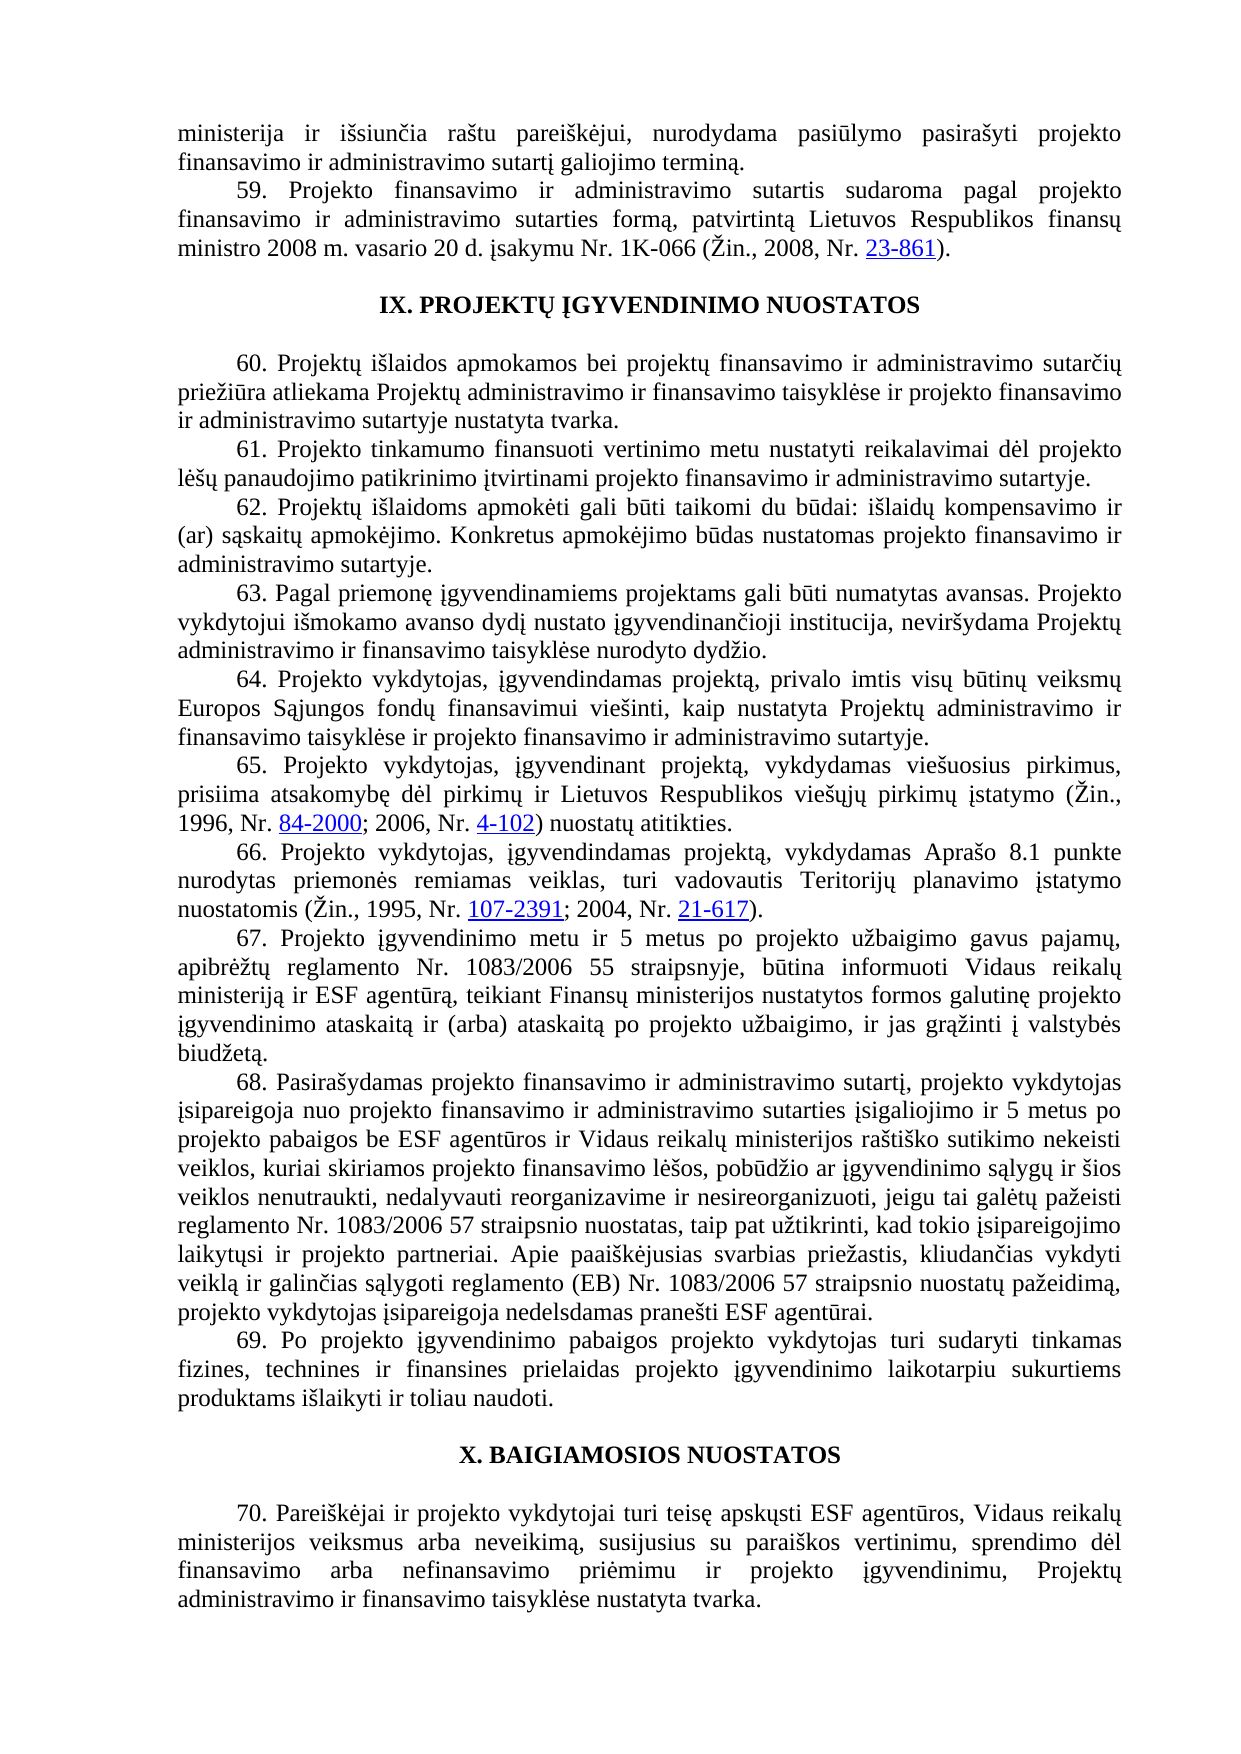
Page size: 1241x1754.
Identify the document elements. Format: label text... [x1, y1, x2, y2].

text 65. Projekto vykdytojas, įgyvendinant projektą, vykdydamas viešuosius pirkimus, prisiima atsakomybę dėl pirkimų ir Lietuvos Respublikos viešųjų pirkimų įstatymo (Žin., 1996, Nr. 84-2000; 2006, Nr. 4-102) nuostatų atitikties. [177, 751, 1122, 837]
text 64. Projekto vykdytojas, įgyvendindamas projektą, privalo imtis visų būtinų veiksmų Europos Sąjungos fondų finansavimui viešinti, kaip nustatyta Projektų administravimo ir finansavimo taisyklėse ir projekto finansavimo ir administravimo sutartyje. [177, 664, 1122, 751]
text 69. Po projekto įgyvendinimo pabaigos projekto vykdytojas turi sudaryti tinkamas fizines, technines ir finansines prielaidas projekto įgyvendinimo laikotarpiu sukurtiems produktams išlaikyti ir toliau naudoti. [177, 1326, 1122, 1412]
text 68. Pasirašydamas projekto finansavimo ir administravimo sutartį, projekto vykdytojas įsipareigoja nuo projekto finansavimo ir administravimo sutarties įsigaliojimo ir 5 metus po projekto pabaigos be ESF agentūros ir Vidaus reikalų ministerijos raštiško sutikimo nekeisti veiklos, kuriai skiriamos projekto finansavimo lėšos, pobūdžio ar įgyvendinimo sąlygų ir šios veiklos nenutraukti, nedalyvauti reorganizavime ir nesireorganizuoti, jeigu tai galėtų pažeisti reglamento Nr. 1083/2006 57 straipsnio nuostatas, taip pat užtikrinti, kad tokio įsipareigojimo laikytųsi ir projekto partneriai. Apie paaiškėjusias svarbias priežastis, kliudančias vykdyti veiklą ir galinčias sąlygoti reglamento (EB) Nr. 1083/2006 57 straipsnio nuostatų pažeidimą, projekto vykdytojas įsipareigoja nedelsdamas pranešti ESF agentūrai. [177, 1067, 1122, 1326]
text 66. Projekto vykdytojas, įgyvendindamas projektą, vykdydamas Aprašo 8.1 punkte nurodytas priemonės remiamas veiklas, turi vadovautis Teritorijų planavimo įstatymo nuostatomis (Žin., 1995, Nr. 107-2391; 2004, Nr. 21-617). [177, 837, 1122, 923]
text 63. Pagal priemonę įgyvendinamiems projektams gali būti numatytas avansas. Projekto vykdytojui išmokamo avanso dydį nustato įgyvendinančioji institucija, neviršydama Projektų administravimo ir finansavimo taisyklėse nurodyto dydžio. [177, 578, 1122, 664]
text 60. Projektų išlaidos apmokamos bei projektų finansavimo ir administravimo sutarčių priežiūra atliekama Projektų administravimo ir finansavimo taisyklėse ir projekto finansavimo ir administravimo sutartyje nustatyta tvarka. [177, 348, 1122, 434]
text 61. Projekto tinkamumo finansuoti vertinimo metu nustatyti reikalavimai dėl projekto lėšų panaudojimo patikrinimo įtvirtinami projekto finansavimo ir administravimo sutartyje. [177, 434, 1122, 492]
text ministerija ir išsiunčia raštu pareiškėjui, nurodydama pasiūlymo pasirašyti projekto finansavimo ir administravimo sutartį galiojimo terminą. [177, 118, 1122, 176]
text 59. Projekto finansavimo ir administravimo sutartis sudaroma pagal projekto finansavimo ir administravimo sutarties formą, patvirtintą Lietuvos Respublikos finansų ministro 2008 m. vasario 20 d. įsakymu Nr. 1K-066 (Žin., 2008, Nr. 23-861). [177, 176, 1122, 262]
text 67. Projekto įgyvendinimo metu ir 5 metus po projekto užbaigimo gavus pajamų, apibrėžtų reglamento Nr. 1083/2006 55 straipsnyje, būtina informuoti Vidaus reikalų ministeriją ir ESF agentūrą, teikiant Finansų ministerijos nustatytos formos galutinę projekto įgyvendinimo ataskaitą ir (arba) ataskaitą po projekto užbaigimo, ir jas grąžinti į valstybės biudžetą. [177, 923, 1122, 1067]
text IX. PROJEKTŲ ĮGYVENDINIMO NUOSTATOS [177, 291, 1122, 319]
text X. BAIGIAMOSIOS NUOSTATOS [177, 1441, 1122, 1469]
text 62. Projektų išlaidoms apmokėti gali būti taikomi du būdai: išlaidų kompensavimo ir (ar) sąskaitų apmokėjimo. Konkretus apmokėjimo būdas nustatomas projekto finansavimo ir administravimo sutartyje. [177, 492, 1122, 578]
text 70. Pareiškėjai ir projekto vykdytojai turi teisę apskųsti ESF agentūros, Vidaus reikalų ministerijos veiksmus arba neveikimą, susijusius su paraiškos vertinimu, sprendimo dėl finansavimo arba nefinansavimo priėmimu ir projekto įgyvendinimu, Projektų administravimo ir finansavimo taisyklėse nustatyta tvarka. [177, 1498, 1122, 1613]
